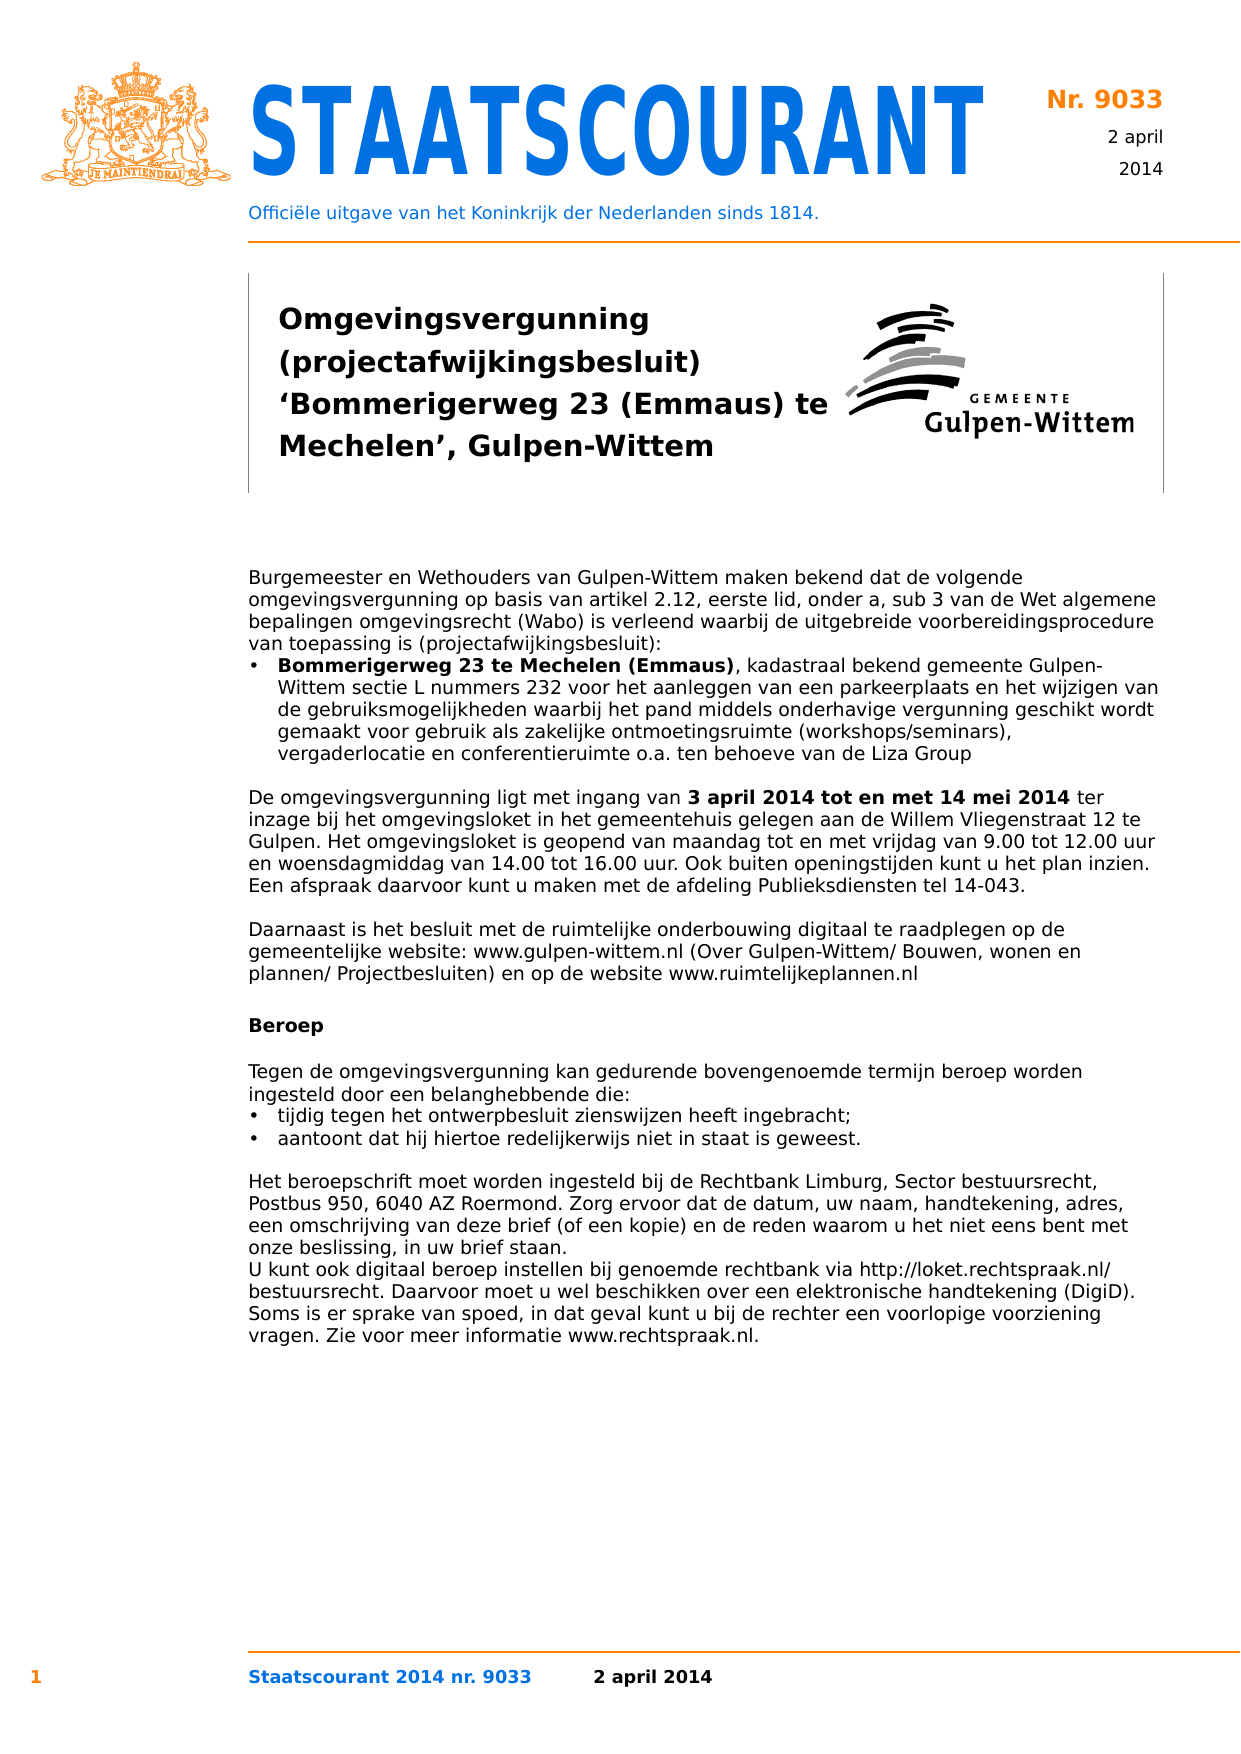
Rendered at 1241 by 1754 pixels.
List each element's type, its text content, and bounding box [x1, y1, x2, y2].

subtitle Beroep [248, 1014, 1163, 1036]
table_header [25, 62, 248, 241]
text Soms is er sprake van spoed, in dat geval kunt u bij de rechter een voorlopige voorziening vragen. Zie voor meer informatie www.rechtspraak.nl. [248, 1303, 1163, 1347]
table_cell 2 april [998, 121, 1240, 153]
picture [41, 62, 231, 186]
table_cell 2014 [998, 153, 1240, 203]
text Daarnaast is het besluit met de ruimtelijke onderbouwing digitaal te raadplegen op de gemeentelijke website: www.gulpen-wittem.nl (Over Gulpen-Wittem/ Bouwen, wonen en plannen/ Projectbesluiten) en op de website www.ruimtelijkeplannen.nl [248, 918, 1163, 984]
text Burgemeester en Wethouders van Gulpen-Wittem maken bekend dat de volgende omgevingsvergunning op basis van artikel 2.12, eerste lid, onder a, sub 3 van de Wet algemene bepalingen omgevingsrecht (Wabo) is verleend waarbij de uitgebreide voorbereidingsprocedure van toepassing is (projectafwijkingsbesluit): [248, 567, 1163, 655]
picture [844, 302, 1134, 439]
text De omgevingsvergunning ligt met ingang van 3 april 2014 tot en met 14 mei 2014 ter inzage bij het omgevingsloket in het gemeentehuis gelegen aan de Willem Vliegenstraat 12 te Gulpen. Het omgevingsloket is geopend van maandag tot en met vrijdag van 9.00 tot 12.00 uur en woensdagmiddag van 14.00 tot 16.00 uur. Ook buiten openingstijden kunt u het plan inzien. Een afspraak daarvoor kunt u maken met de afdeling Publieksdiensten tel 14-043. [248, 787, 1163, 897]
text • aantoont dat hij hiertoe redelijkerwijs niet in staat is geweest. [248, 1127, 1163, 1149]
subtitle Omgevingsvergunning (projectafwijkingsbesluit) ‘Bommerigerweg 23 (Emmaus) te Mechelen’, Gulpen-Wittem [249, 273, 1163, 493]
text Het beroepschrift moet worden ingesteld bij de Rechtbank Limburg, Sector bestuursrecht, Postbus 950, 6040 AZ Roermond. Zorg ervoor dat de datum, uw naam, handtekening, adres, een omschrijving van deze brief (of een kopie) en de reden waarom u het niet eens bent met onze beslissing, in uw brief staan. [248, 1171, 1163, 1259]
table_header STAATSCOURANT [248, 62, 998, 203]
text • Bommerigerweg 23 te Mechelen (Emmaus), kadastraal bekend gemeente Gulpen-Wittem sectie L nummers 232 voor het aanleggen van een parkeerplaats en het wijzigen van de gebruiksmogelijkheden waarbij het pand middels onderhavige vergunning geschikt wordt gemaakt voor gebruik als zakelijke ontmoetingsruimte (workshops/seminars), vergaderlocatie en conferentieruimte o.a. ten behoeve van de Liza Group [248, 655, 1163, 765]
table_header Nr. 9033 [998, 62, 1240, 121]
text • tijdig tegen het ontwerpbesluit zienswijzen heeft ingebracht; [248, 1105, 1163, 1127]
text U kunt ook digitaal beroep instellen bij genoemde rechtbank via http://loket.rechtspraak.nl/ bestuursrecht. Daarvoor moet u wel beschikken over een elektronische handtekening (DigiD). [248, 1259, 1163, 1303]
table_cell Officiële uitgave van het Koninkrijk der Nederlanden sinds 1814. [248, 203, 1240, 241]
text Tegen de omgevingsvergunning kan gedurende bovengenoemde termijn beroep worden ingesteld door een belanghebbende die: [248, 1061, 1163, 1105]
